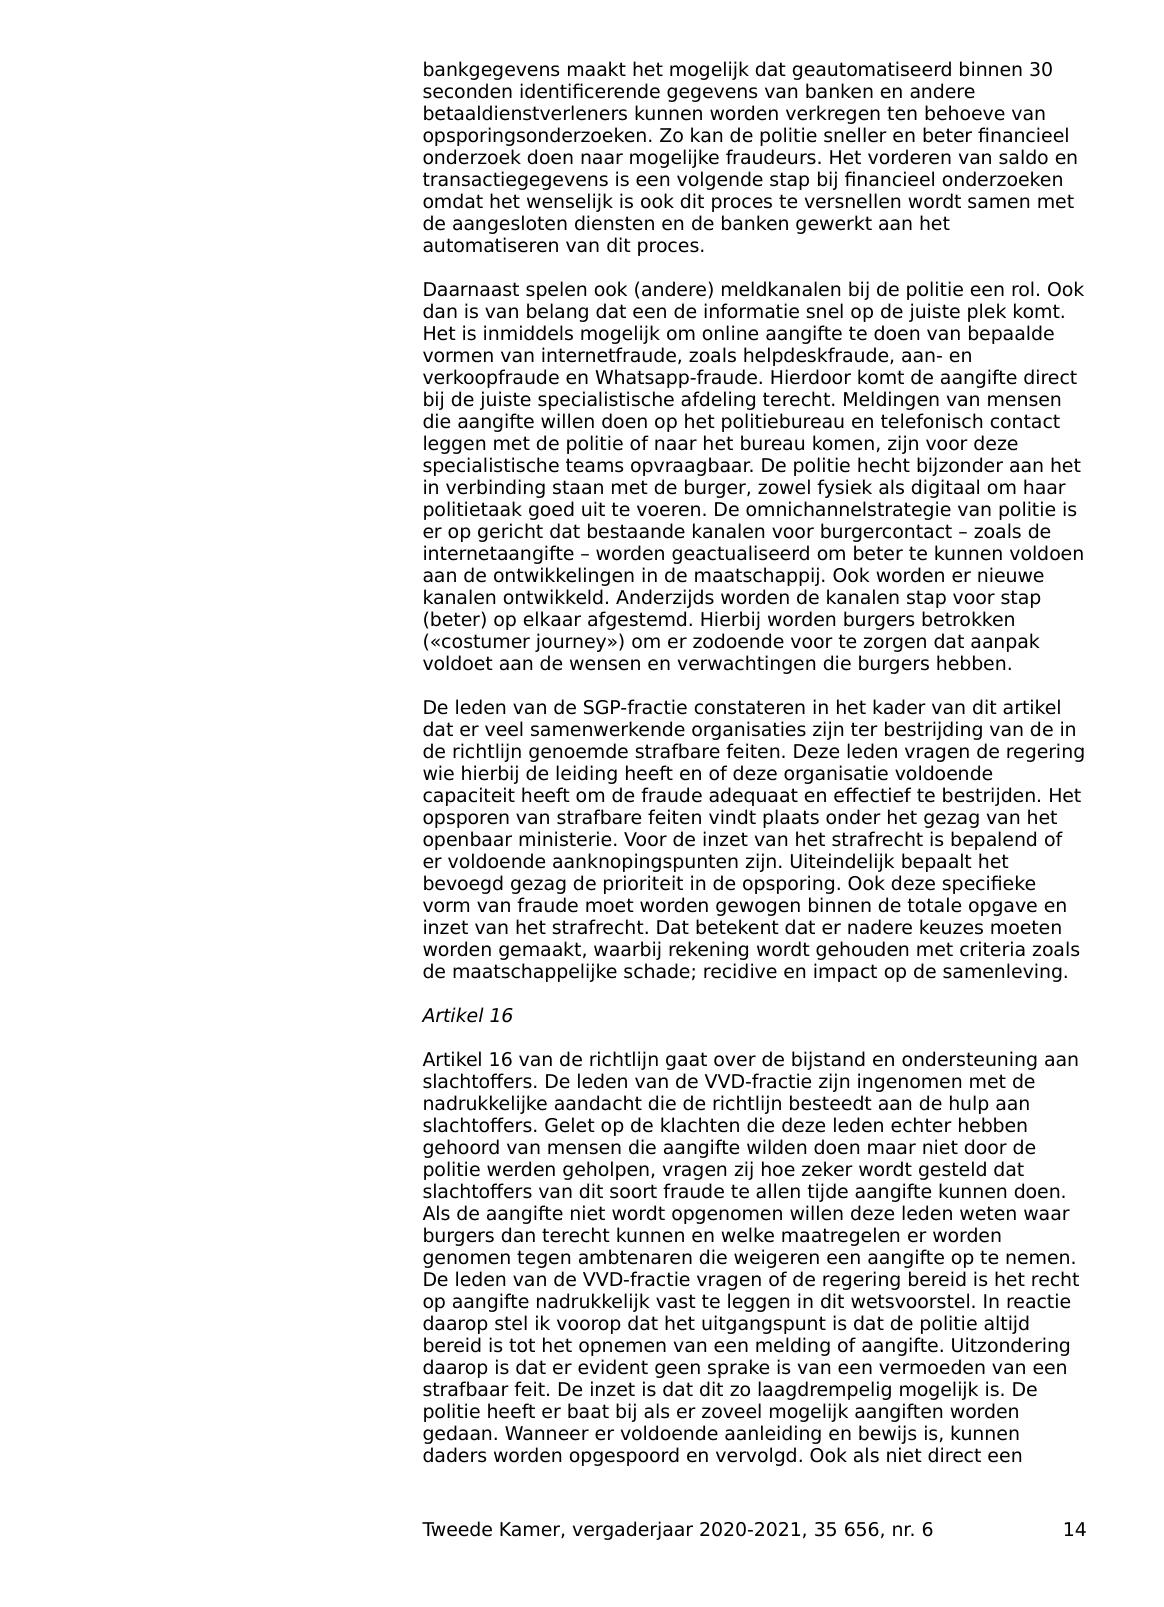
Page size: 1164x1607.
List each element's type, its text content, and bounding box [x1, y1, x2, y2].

text De leden van de SGP-fractie constateren in het kader van dit artikel dat er veel samenwerkende organisaties zijn ter bestrijding van de in de richtlijn genoemde strafbare feiten. Deze leden vragen de regering wie hierbij de leiding heeft en of deze organisatie voldoende capaciteit heeft om de fraude adequaat en effectief te bestrijden. Het opsporen van strafbare feiten vindt plaats onder het gezag van het openbaar ministerie. Voor de inzet van het strafrecht is bepalend of er voldoende aanknopingspunten zijn. Uiteindelijk bepaalt het bevoegd gezag de prioriteit in de opsporing. Ook deze specifieke vorm van fraude moet worden gewogen binnen de totale opgave en inzet van het strafrecht. Dat betekent dat er nadere keuzes moeten worden gemaakt, waarbij rekening wordt gehouden met criteria zoals de maatschappelijke schade; recidive en impact op de samenleving. [422, 697, 1087, 983]
text Daarnaast spelen ook (andere) meldkanalen bij de politie een rol. Ook dan is van belang dat een de informatie snel op de juiste plek komt. Het is inmiddels mogelijk om online aangifte te doen van bepaalde vormen van internetfraude, zoals helpdeskfraude, aan- en verkoopfraude en Whatsapp-fraude. Hierdoor komt de aangifte direct bij de juiste specialistische afdeling terecht. Meldingen van mensen die aangifte willen doen op het politiebureau en telefonisch contact leggen met de politie of naar het bureau komen, zijn voor deze specialistische teams opvraagbaar. De politie hecht bijzonder aan het in verbinding staan met de burger, zowel fysiek als digitaal om haar politietaak goed uit te voeren. De omnichannelstrategie van politie is er op gericht dat bestaande kanalen voor burgercontact – zoals de internetaangifte – worden geactualiseerd om beter te kunnen voldoen aan de ontwikkelingen in de maatschappij. Ook worden er nieuwe kanalen ontwikkeld. Anderzijds worden de kanalen stap voor stap (beter) op elkaar afgestemd. Hierbij worden burgers betrokken («costumer journey») om er zodoende voor te zorgen dat aanpak voldoet aan de wensen en verwachtingen die burgers hebben. [422, 279, 1087, 675]
subtitle Artikel 16 [422, 1005, 1087, 1027]
text bankgegevens maakt het mogelijk dat geautomatiseerd binnen 30 seconden identificerende gegevens van banken en andere betaaldienstverleners kunnen worden verkregen ten behoeve van opsporingsonderzoeken. Zo kan de politie sneller en beter financieel onderzoek doen naar mogelijke fraudeurs. Het vorderen van saldo en transactiegegevens is een volgende stap bij financieel onderzoeken omdat het wenselijk is ook dit proces te versnellen wordt samen met de aangesloten diensten en de banken gewerkt aan het automatiseren van dit proces. [422, 59, 1087, 257]
text Artikel 16 van de richtlijn gaat over de bijstand en ondersteuning aan slachtoffers. De leden van de VVD-fractie zijn ingenomen met de nadrukkelijke aandacht die de richtlijn besteedt aan de hulp aan slachtoffers. Gelet op de klachten die deze leden echter hebben gehoord van mensen die aangifte wilden doen maar niet door de politie werden geholpen, vragen zij hoe zeker wordt gesteld dat slachtoffers van dit soort fraude te allen tijde aangifte kunnen doen. Als de aangifte niet wordt opgenomen willen deze leden weten waar burgers dan terecht kunnen en welke maatregelen er worden genomen tegen ambtenaren die weigeren een aangifte op te nemen. De leden van de VVD-fractie vragen of de regering bereid is het recht op aangifte nadrukkelijk vast te leggen in dit wetsvoorstel. In reactie daarop stel ik voorop dat het uitgangspunt is dat de politie altijd bereid is tot het opnemen van een melding of aangifte. Uitzondering daarop is dat er evident geen sprake is van een vermoeden van een strafbaar feit. De inzet is dat dit zo laagdrempelig mogelijk is. De politie heeft er baat bij als er zoveel mogelijk aangiften worden gedaan. Wanneer er voldoende aanleiding en bewijs is, kunnen daders worden opgespoord en vervolgd. Ook als niet direct een [422, 1049, 1087, 1467]
